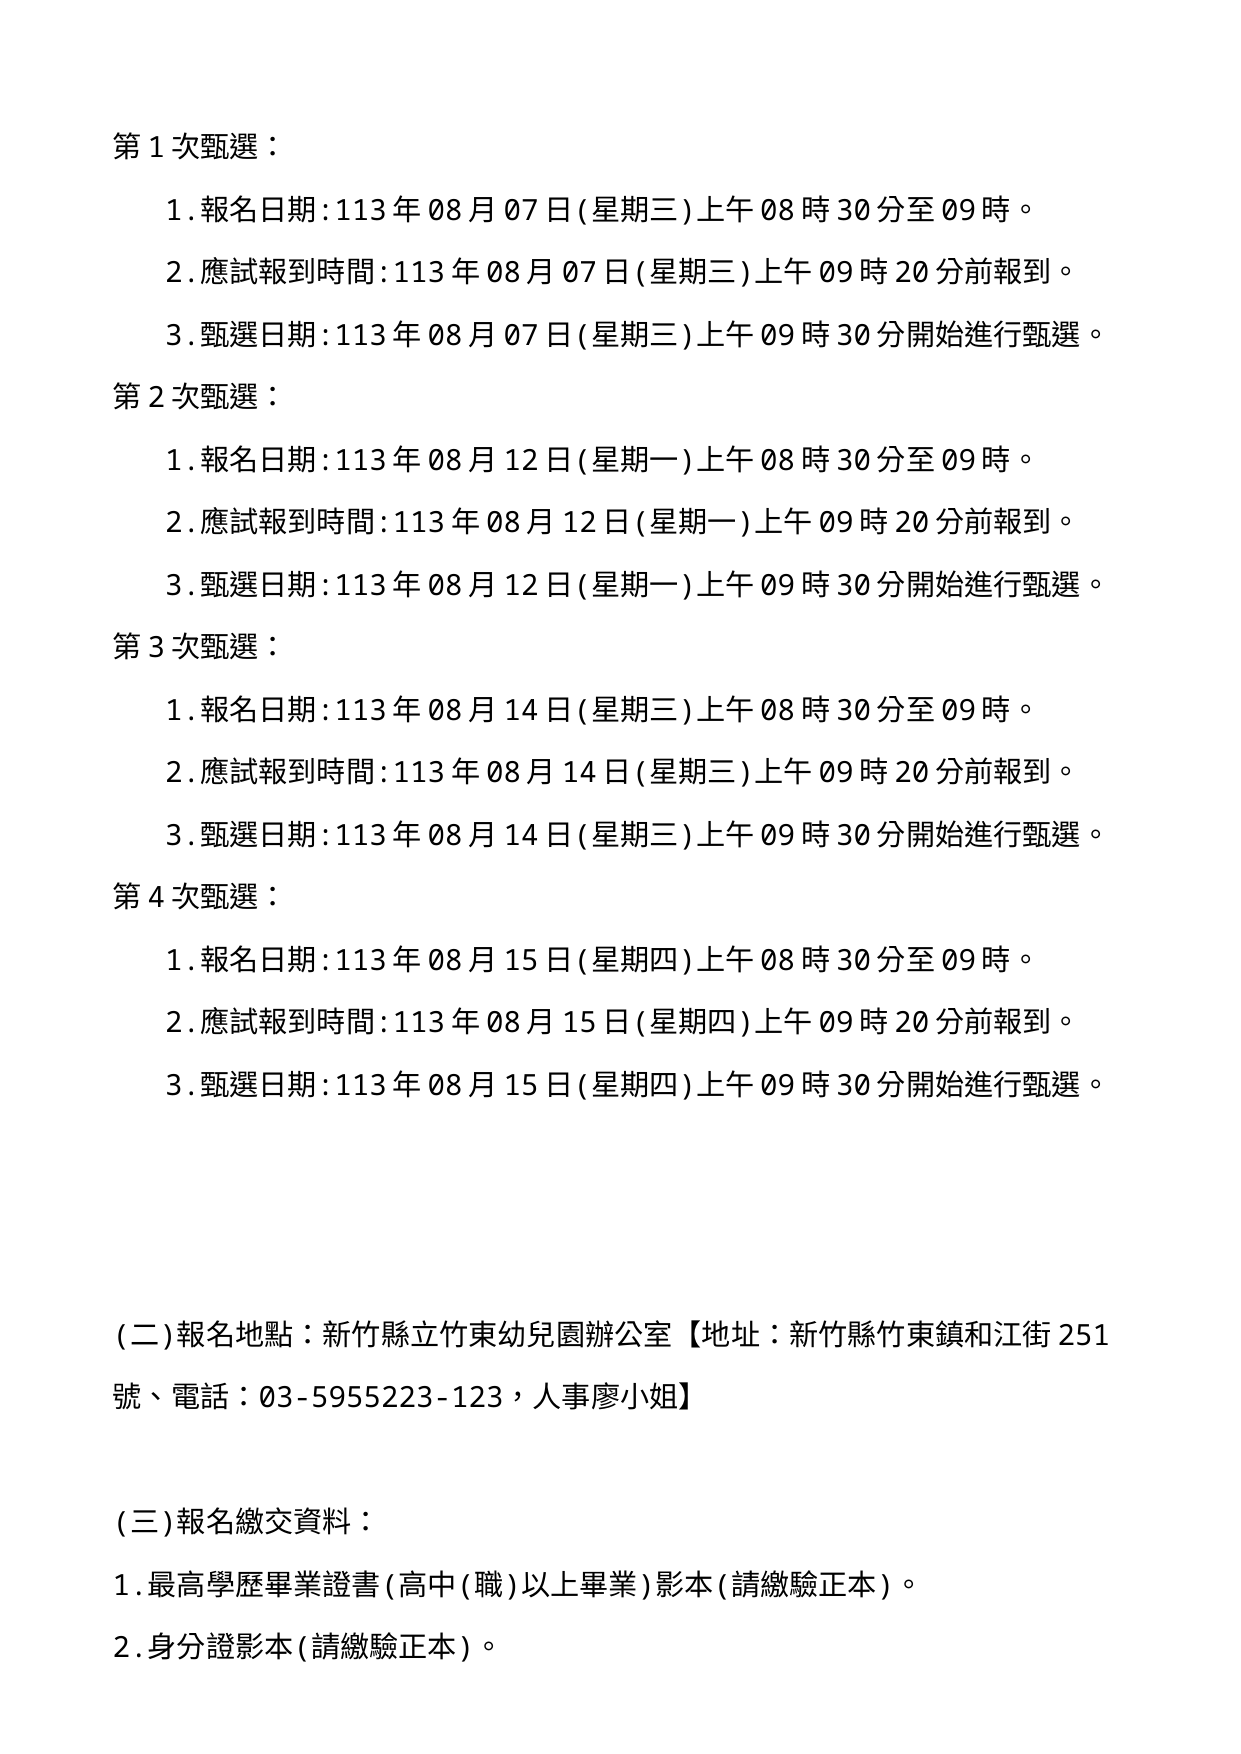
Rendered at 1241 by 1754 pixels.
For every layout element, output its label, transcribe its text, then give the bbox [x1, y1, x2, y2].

text 2.應試報到時間:113年08月12日(星期一)上午09時20分前報到。 [112, 478, 1128, 541]
text 3.甄選日期:113年08月07日(星期三)上午09時30分開始進行甄選。 第2次甄選： [112, 291, 1128, 416]
text 2.應試報到時間:113年08月14日(星期三)上午09時20分前報到。 [112, 728, 1128, 791]
text 3.甄選日期:113年08月12日(星期一)上午09時30分開始進行甄選。 [112, 541, 1128, 603]
text 第1次甄選： [112, 103, 1128, 166]
text 1.報名日期:113年08月12日(星期一)上午08時30分至09時。 [112, 416, 1128, 478]
text (三)報名繳交資料： 1.最高學歷畢業證書(高中(職)以上畢業)影本(請繳驗正本)。 2.身分證影本(請繳驗正本)。 [112, 1478, 1128, 1666]
text 1.報名日期:113年08月14日(星期三)上午08時30分至09時。 [112, 666, 1128, 728]
text 1.報名日期:113年08月07日(星期三)上午08時30分至09時。 [112, 166, 1128, 228]
text 1.報名日期:113年08月15日(星期四)上午08時30分至09時。 [112, 916, 1128, 978]
text 2.應試報到時間:113年08月15日(星期四)上午09時20分前報到。 [112, 978, 1128, 1041]
text 第4次甄選： [112, 853, 1128, 916]
text 第3次甄選： [112, 603, 1128, 666]
text 2.應試報到時間:113年08月07日(星期三)上午09時20分前報到。 [112, 228, 1128, 291]
text 3.甄選日期:113年08月14日(星期三)上午09時30分開始進行甄選。 [112, 791, 1128, 853]
text 3.甄選日期:113年08月15日(星期四)上午09時30分開始進行甄選。 [112, 1041, 1128, 1103]
text (二)報名地點：新竹縣立竹東幼兒園辦公室【地址：新竹縣竹東鎮和江街251號、電話：03-5955223-123，人事廖小姐】 [112, 1291, 1128, 1416]
